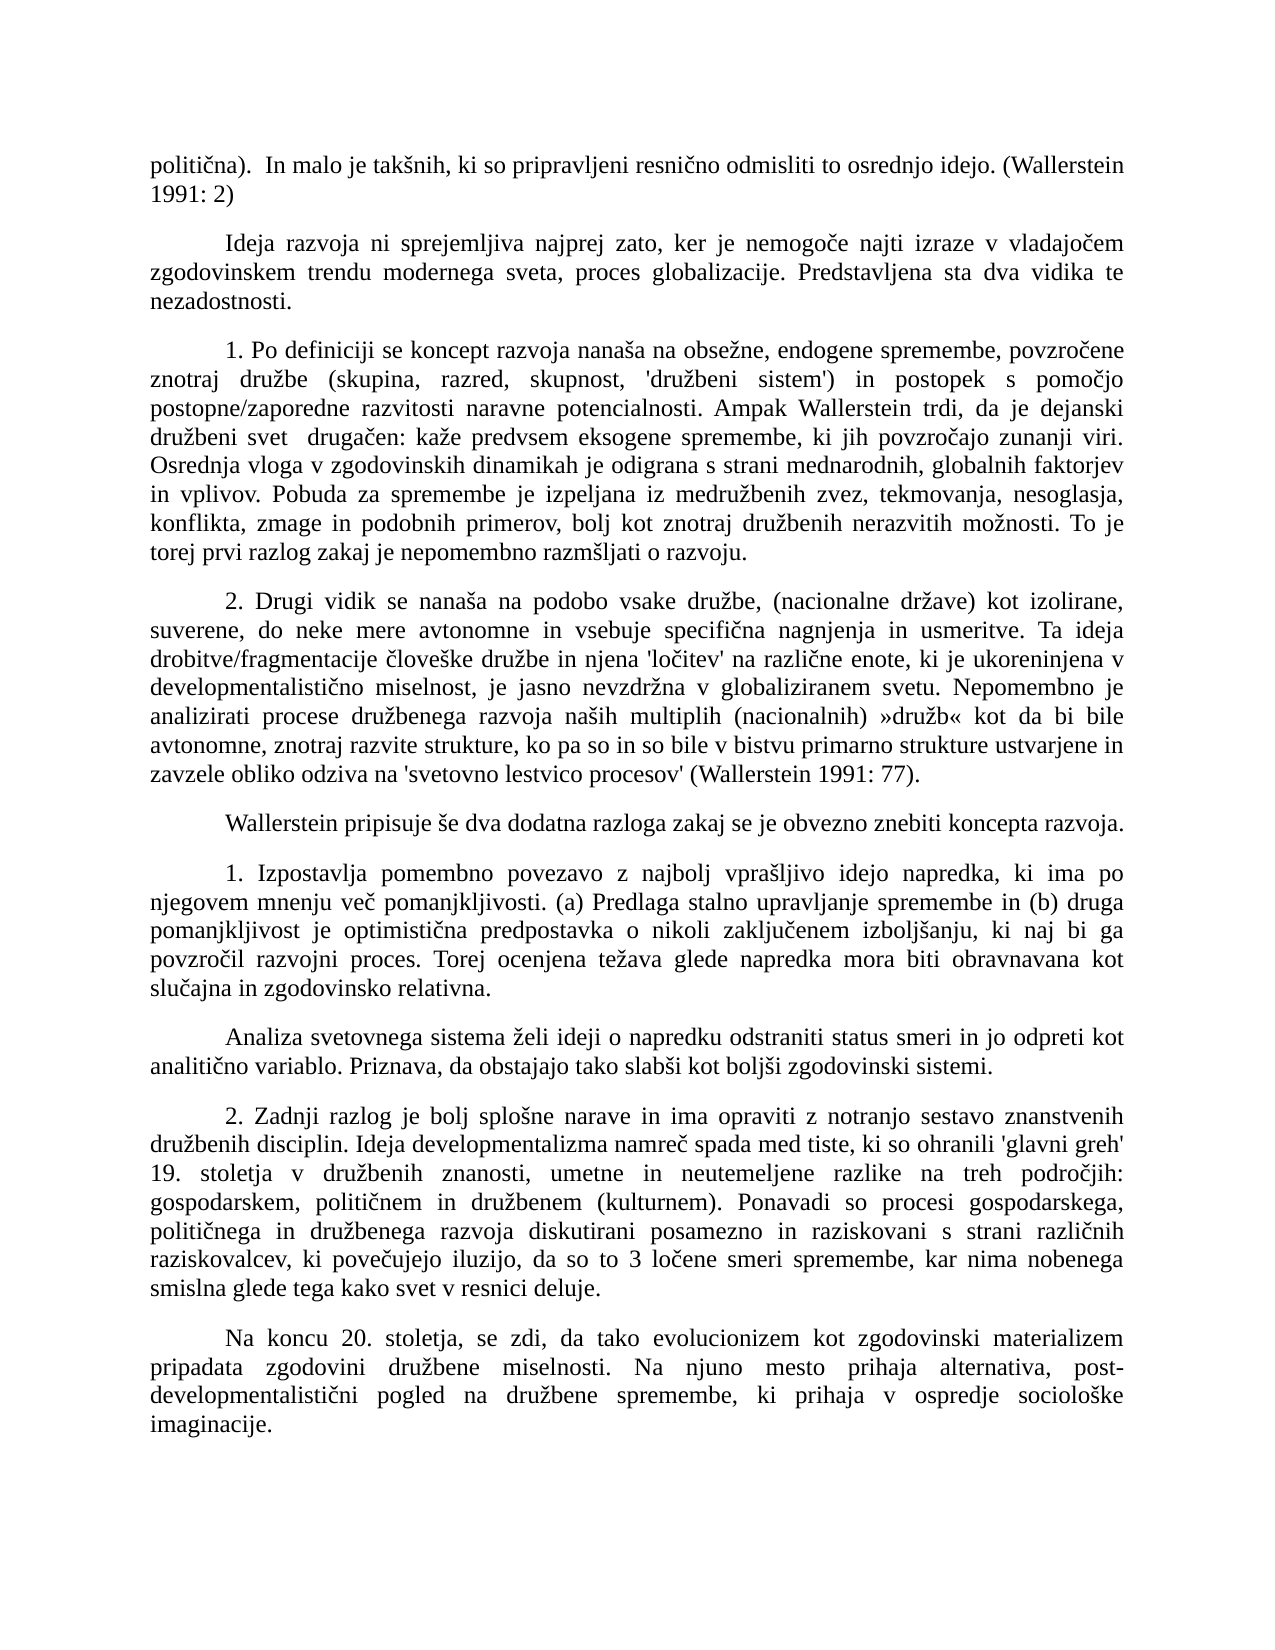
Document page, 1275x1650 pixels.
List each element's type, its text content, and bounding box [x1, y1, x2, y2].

text 1. Po definiciji se koncept razvoja nanaša na obsežne, endogene spremembe, povzročene znotraj družbe (skupina, razred, skupnost, 'družbeni sistem') in postopek s pomočjo postopne/zaporedne razvitosti naravne potencialnosti. Ampak Wallerstein trdi, da je dejanski družbeni svet drugačen: kaže predvsem eksogene spremembe, ki jih povzročajo zunanji viri. Osrednja vloga v zgodovinskih dinamikah je odigrana s strani mednarodnih, globalnih faktorjev in vplivov. Pobuda za spremembe je izpeljana iz medružbenih zvez, tekmovanja, nesoglasja, konflikta, zmage in podobnih primerov, bolj kot znotraj družbenih nerazvitih možnosti. To je torej prvi razlog zakaj je nepomembno razmšljati o razvoju. [150, 335, 1125, 565]
text Analiza svetovnega sistema želi ideji o napredku odstraniti status smeri in jo odpreti kot analitično variablo. Priznava, da obstajajo tako slabši kot boljši zgodovinski sistemi. [150, 1022, 1125, 1080]
text politična). In malo je takšnih, ki so pripravljeni resnično odmisliti to osrednjo idejo. (Wallerstein 1991: 2) [150, 150, 1125, 207]
text Ideja razvoja ni sprejemljiva najprej zato, ker je nemogoče najti izraze v vladajočem zgodovinskem trendu modernega sveta, proces globalizacije. Predstavljena sta dva vidika te nezadostnosti. [150, 228, 1125, 314]
text 2. Drugi vidik se nanaša na podobo vsake družbe, (nacionalne države) kot izolirane, suverene, do neke mere avtonomne in vsebuje specifična nagnjenja in usmeritve. Ta ideja drobitve/fragmentacije človeške družbe in njena 'ločitev' na različne enote, ki je ukoreninjena v developmentalistično miselnost, je jasno nevzdržna v globaliziranem svetu. Nepomembno je analizirati procese družbenega razvoja naših multiplih (nacionalnih) »družb« kot da bi bile avtonomne, znotraj razvite strukture, ko pa so in so bile v bistvu primarno strukture ustvarjene in zavzele obliko odziva na 'svetovno lestvico procesov' (Wallerstein 1991: 77). [150, 586, 1125, 787]
text 2. Zadnji razlog je bolj splošne narave in ima opraviti z notranjo sestavo znanstvenih družbenih disciplin. Ideja developmentalizma namreč spada med tiste, ki so ohranili 'glavni greh' 19. stoletja v družbenih znanosti, umetne in neutemeljene razlike na treh področjih: gospodarskem, političnem in družbenem (kulturnem). Ponavadi so procesi gospodarskega, političnega in družbenega razvoja diskutirani posamezno in raziskovani s strani različnih raziskovalcev, ki povečujejo iluzijo, da so to 3 ločene smeri spremembe, kar nima nobenega smislna glede tega kako svet v resnici deluje. [150, 1101, 1125, 1302]
text 1. Izpostavlja pomembno povezavo z najbolj vprašljivo idejo napredka, ki ima po njegovem mnenju več pomanjkljivosti. (a) Predlaga stalno upravljanje spremembe in (b) druga pomanjkljivost je optimistična predpostavka o nikoli zaključenem izboljšanju, ki naj bi ga povzročil razvojni proces. Torej ocenjena težava glede napredka mora biti obravnavana kot slučajna in zgodovinsko relativna. [150, 858, 1125, 1002]
text Wallerstein pripisuje še dva dodatna razloga zakaj se je obvezno znebiti koncepta razvoja. [150, 808, 1125, 837]
text Na koncu 20. stoletja, se zdi, da tako evolucionizem kot zgodovinski materializem pripadata zgodovini družbene miselnosti. Na njuno mesto prihaja alternativa, post-developmentalistični pogled na družbene spremembe, ki prihaja v ospredje sociološke imaginacije. [150, 1323, 1125, 1438]
